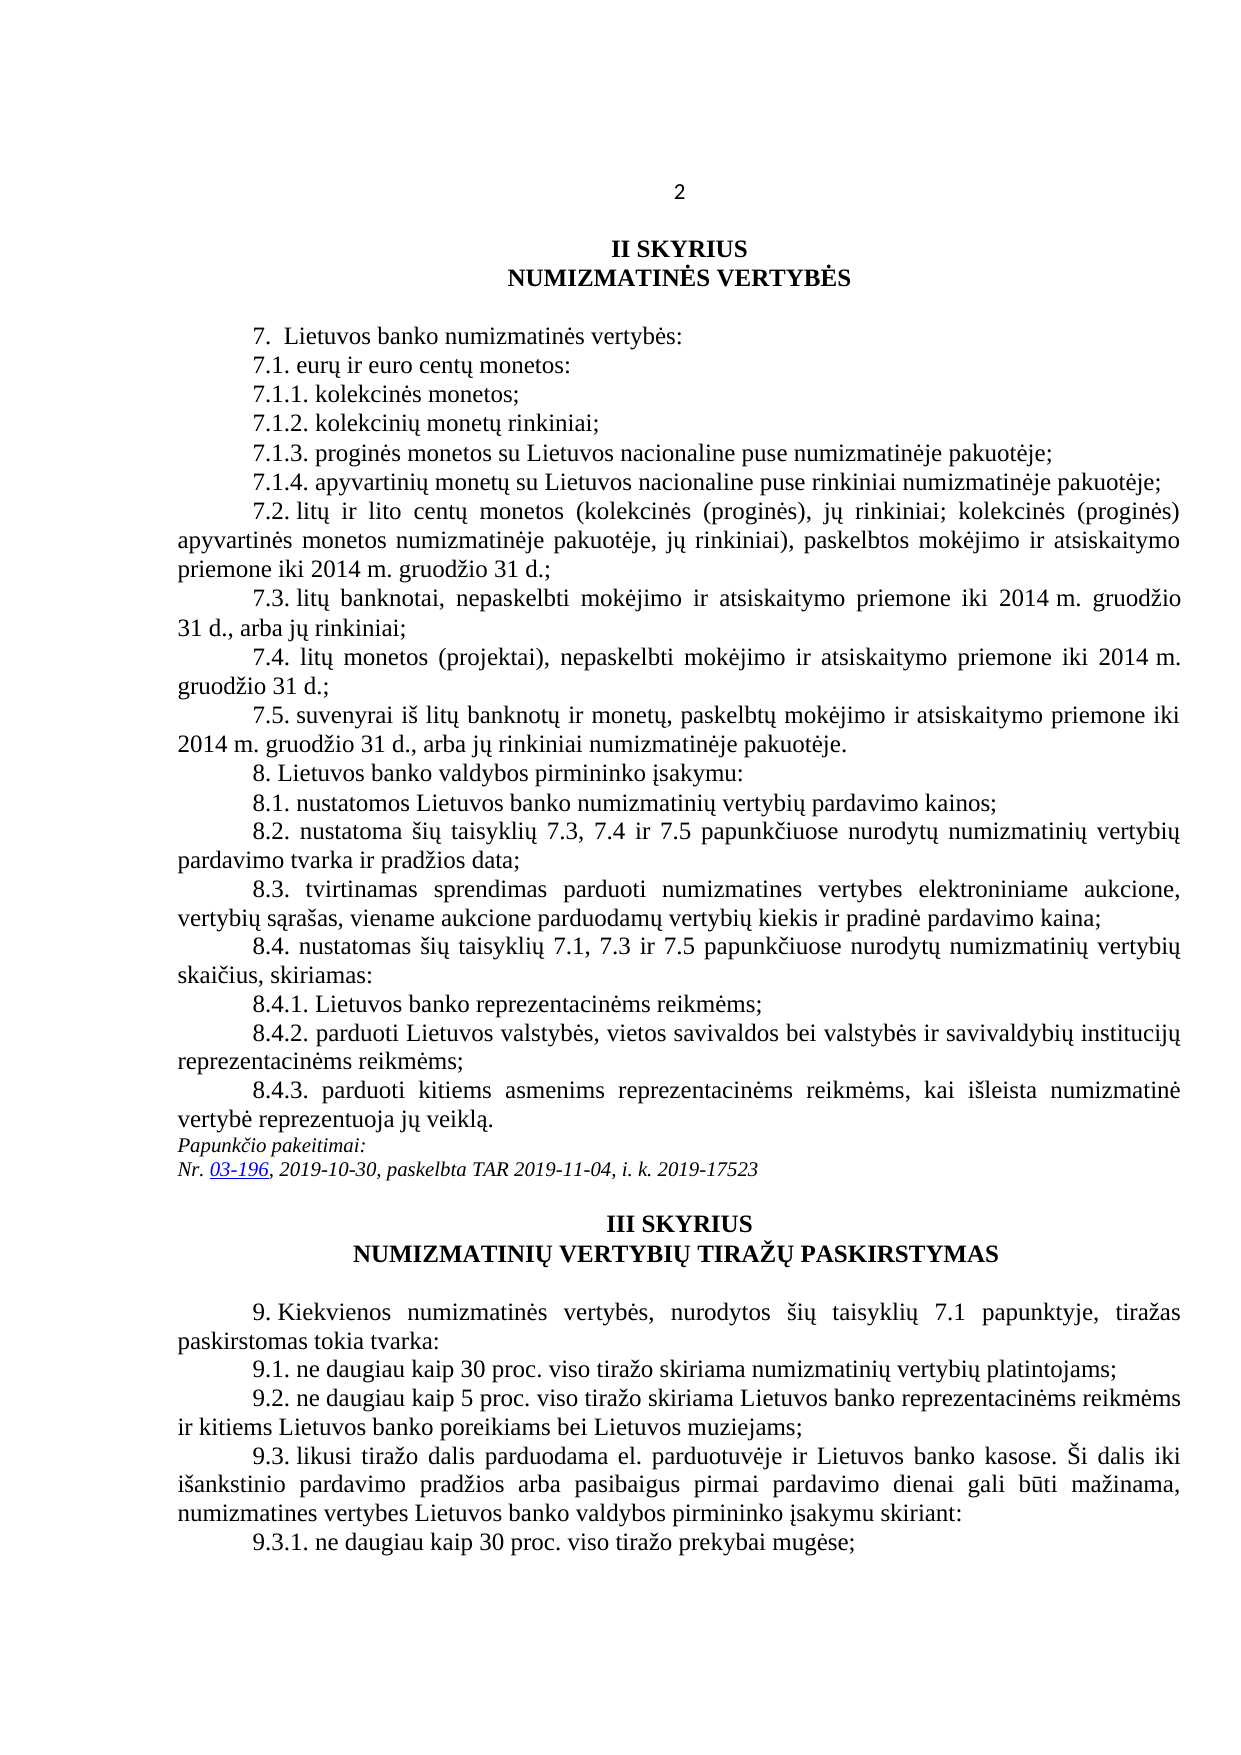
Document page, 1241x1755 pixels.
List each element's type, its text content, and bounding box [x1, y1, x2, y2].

text 7.1.4. apyvartinių monetų su Lietuvos nacionaline puse rinkiniai numizmatinėje pakuotėje; [177, 467, 1181, 496]
text 9.3. likusi tiražo dalis parduodama el. parduotuvėje ir Lietuvos banko kasose. Ši dalis iki išankstinio pardavimo pradžios arba pasibaigus pirmai pardavimo dienai gali būti mažinama, numizmatines vertybes Lietuvos banko valdybos pirmininko įsakymu skiriant: [177, 1441, 1181, 1527]
text 7.4. litų monetos (projektai), nepaskelbti mokėjimo ir atsiskaitymo priemone iki 2014 m. gruodžio 31 d.; [177, 642, 1181, 700]
text 8.4. nustatomas šių taisyklių 7.1, 7.3 ir 7.5 papunkčiuose nurodytų numizmatinių vertybių skaičius, skiriamas: [177, 931, 1181, 989]
text 7.1.3. proginės monetos su Lietuvos nacionaline puse numizmatinėje pakuotėje; [177, 438, 1181, 467]
text 8.4.3. parduoti kitiems asmenims reprezentacinėms reikmėms, kai išleista numizmatinė vertybė reprezentuoja jų veiklą. [177, 1075, 1181, 1133]
text 7.2. litų ir lito centų monetos (kolekcinės (proginės), jų rinkiniai; kolekcinės (proginės) apyvartinės monetos numizmatinėje pakuotėje, jų rinkiniai), paskelbtos mokėjimo ir atsiskaitymo priemone iki 2014 m. gruodžio 31 d.; [177, 496, 1181, 583]
text 8. Lietuvos banko valdybos pirmininko įsakymu: [252, 758, 1181, 788]
text 9. Kiekvienos numizmatinės vertybės, nurodytos šių taisyklių 7.1 papunktyje, tiražas paskirstomas tokia tvarka: [177, 1297, 1181, 1354]
text 9.3.1. ne daugiau kaip 30 proc. viso tiražo prekybai mugėse; [177, 1527, 1181, 1556]
text 7.3. litų banknotai, nepaskelbti mokėjimo ir atsiskaitymo priemone iki 2014 m. gruodžio 31 d., arba jų rinkiniai; [177, 583, 1181, 642]
text NUMIZMATINIŲ VERTYBIŲ TIRAŽŲ PASKIRSTYMAS [177, 1239, 1181, 1268]
text Nr. 03-196, 2019-10-30, paskelbta TAR 2019-11-04, i. k. 2019-17523 [177, 1157, 1181, 1181]
text III SKYRIUS [177, 1209, 1181, 1239]
text 7.1.2. kolekcinių monetų rinkiniai; [177, 408, 1181, 438]
text 8.2. nustatoma šių taisyklių 7.3, 7.4 ir 7.5 papunkčiuose nurodytų numizmatinių vertybių pardavimo tvarka ir pradžios data; [177, 816, 1181, 874]
text II SKYRIUS [177, 234, 1181, 263]
text NUMIZMATINĖS VERTYBĖS [177, 263, 1181, 292]
text 9.2. ne daugiau kaip 5 proc. viso tiražo skiriama Lietuvos banko reprezentacinėms reikmėms ir kitiems Lietuvos banko poreikiams bei Lietuvos muziejams; [177, 1383, 1181, 1441]
text 7.1. eurų ir euro centų monetos: [177, 350, 1181, 379]
text 8.4.2. parduoti Lietuvos valstybės, vietos savivaldos bei valstybės ir savivaldybių institucijų reprezentacinėms reikmėms; [177, 1018, 1181, 1075]
text 7. Lietuvos banko numizmatinės vertybės: [177, 321, 1181, 350]
text 7.5. suvenyrai iš litų banknotų ir monetų, paskelbtų mokėjimo ir atsiskaitymo priemone iki 2014 m. gruodžio 31 d., arba jų rinkiniai numizmatinėje pakuotėje. [177, 700, 1181, 758]
text 8.4.1. Lietuvos banko reprezentacinėms reikmėms; [177, 989, 1181, 1018]
text 8.3. tvirtinamas sprendimas parduoti numizmatines vertybes elektroniniame aukcione, vertybių sąrašas, viename aukcione parduodamų vertybių kiekis ir pradinė pardavimo kaina; [177, 874, 1181, 931]
text Papunkčio pakeitimai: [177, 1133, 1181, 1157]
text 8.1. nustatomos Lietuvos banko numizmatinių vertybių pardavimo kainos; [177, 788, 1181, 816]
text 9.1. ne daugiau kaip 30 proc. viso tiražo skiriama numizmatinių vertybių platintojams; [177, 1354, 1181, 1383]
text 7.1.1. kolekcinės monetos; [177, 379, 1181, 408]
